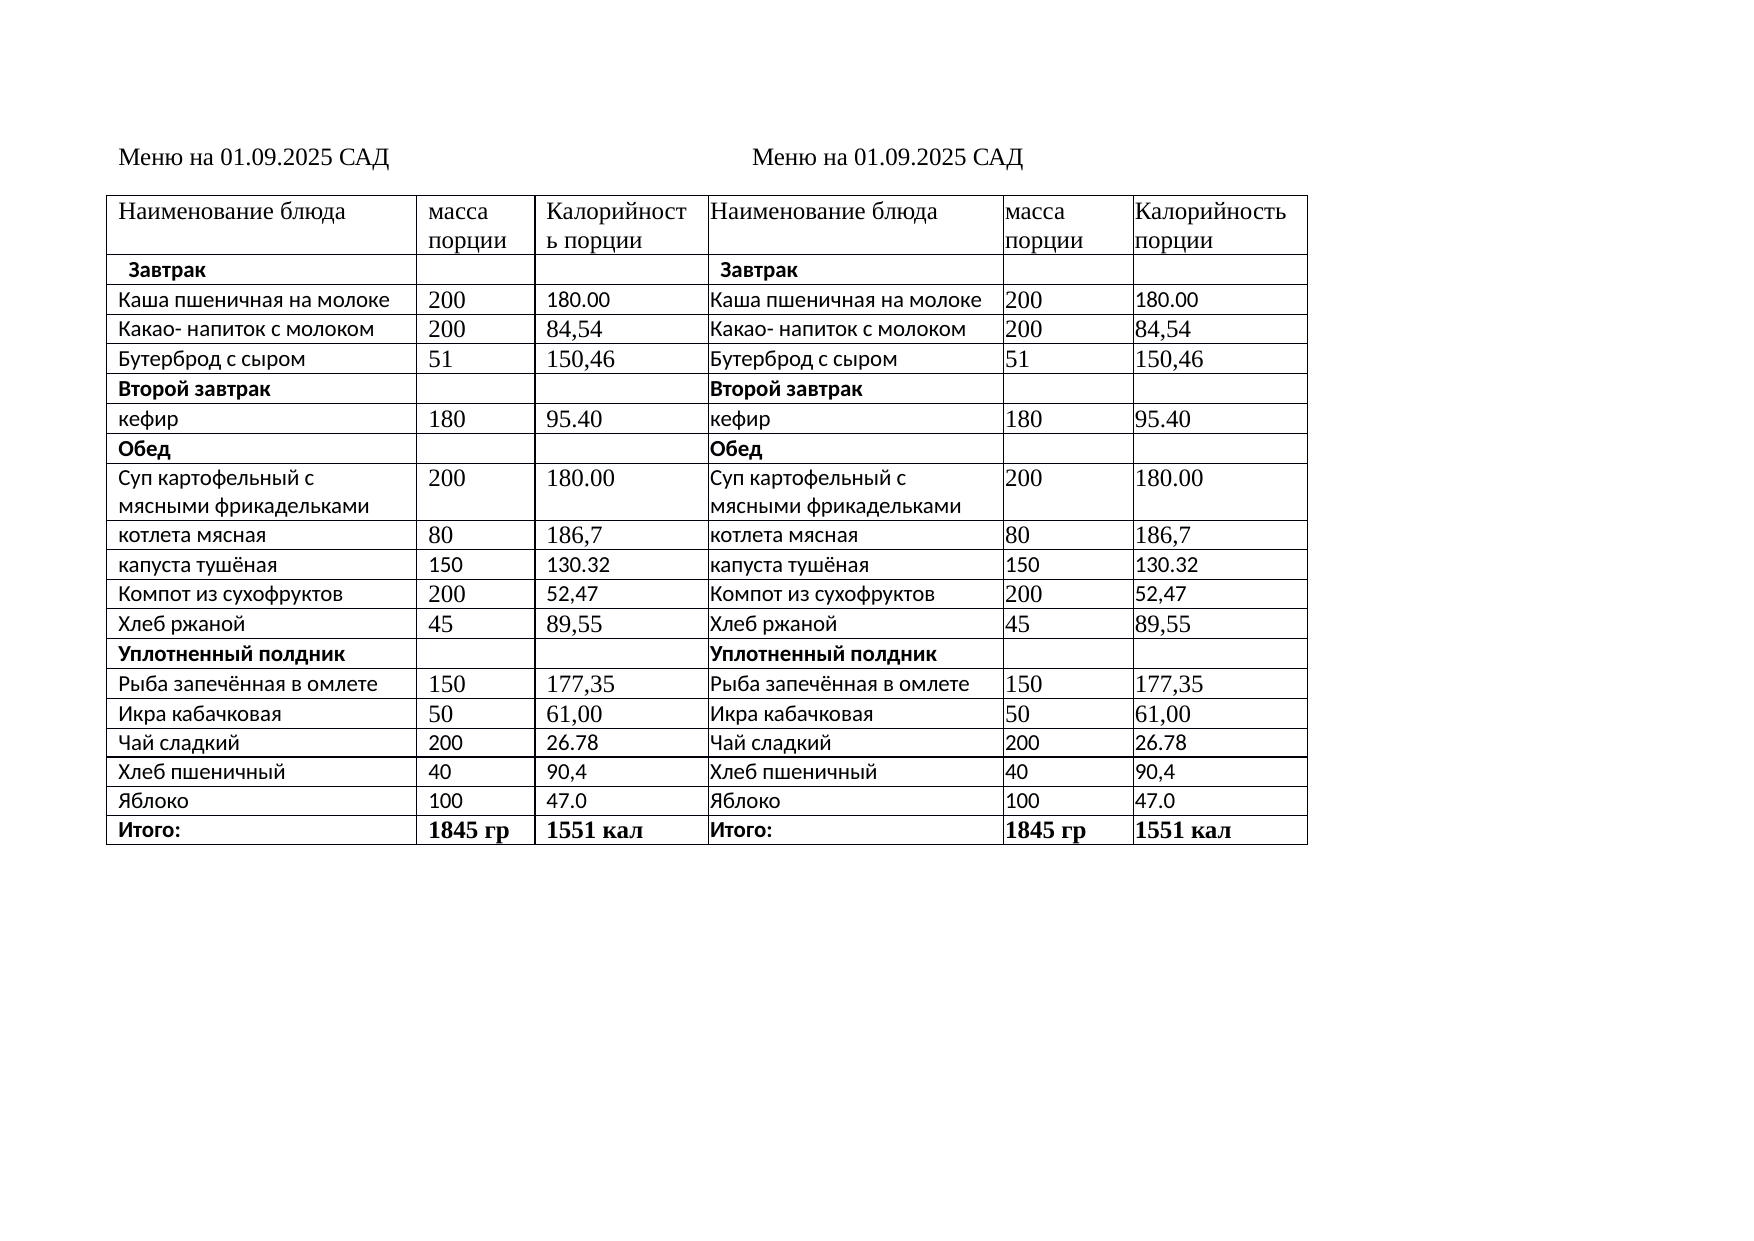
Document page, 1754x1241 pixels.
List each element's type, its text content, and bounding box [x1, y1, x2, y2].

table_header масса порции [1004, 196, 1133, 254]
table_cell 95.40 [1134, 404, 1307, 433]
table_cell 90,4 [536, 758, 708, 786]
table_cell [536, 639, 708, 668]
table_cell Рыба запечённая в омлете [709, 669, 1003, 698]
table_cell 1845 гр [417, 816, 534, 844]
table_cell 186,7 [536, 521, 708, 549]
table_cell 1551 кал [536, 816, 708, 844]
table_cell Бутерброд с сыром [107, 344, 416, 373]
table_cell 150 [417, 550, 534, 578]
table_cell Хлеб ржаной [107, 609, 416, 638]
table_cell Хлеб ржаной [709, 609, 1003, 638]
table_cell 180.00 [536, 464, 708, 519]
table_cell 26.78 [536, 729, 708, 756]
table_cell Чай сладкий [709, 729, 1003, 756]
table_cell 177,35 [1134, 669, 1307, 698]
table_cell Яблоко [107, 787, 416, 814]
table_cell Хлеб пшеничный [709, 758, 1003, 786]
table_cell Икра кабачковая [709, 699, 1003, 727]
table_cell 90,4 [1134, 758, 1307, 786]
table_cell 180.00 [1134, 285, 1307, 313]
table_cell 180 [417, 404, 534, 433]
table_cell 200 [417, 580, 534, 608]
table_cell 52,47 [536, 580, 708, 608]
table_cell 1551 кал [1134, 816, 1307, 844]
table_cell капуста тушёная [709, 550, 1003, 578]
table_cell 200 [1004, 285, 1133, 313]
table_cell 40 [1004, 758, 1133, 786]
table_cell 100 [417, 787, 534, 814]
table_cell 150 [417, 669, 534, 698]
table_cell Обед [709, 434, 1003, 462]
table_cell 150,46 [1134, 344, 1307, 373]
table_cell 80 [417, 521, 534, 549]
table_cell 130.32 [1134, 550, 1307, 578]
table_cell Каша пшеничная на молоке [107, 285, 416, 313]
table_cell Суп картофельный с мясными фрикадельками [709, 464, 1003, 519]
table_cell котлета мясная [709, 521, 1003, 549]
table_cell Икра кабачковая [107, 699, 416, 727]
table_header Наименование блюда [709, 196, 1003, 254]
table_cell Бутерброд с сыром [709, 344, 1003, 373]
table_cell [1004, 639, 1133, 668]
table_cell 61,00 [1134, 699, 1307, 727]
table_cell 200 [1004, 580, 1133, 608]
text Меню на 01.09.2025 САД Меню на 01.09.2025 САД [118, 142, 1636, 170]
table_cell 200 [417, 315, 534, 343]
table_cell 95.40 [536, 404, 708, 433]
table_cell 150 [1004, 550, 1133, 578]
table_cell Хлеб пшеничный [107, 758, 416, 786]
table_cell 200 [417, 464, 534, 519]
table_cell 84,54 [536, 315, 708, 343]
table_cell Завтрак [107, 255, 416, 284]
table_cell Уплотненный полдник [107, 639, 416, 668]
table_cell [417, 255, 534, 284]
table_cell 186,7 [1134, 521, 1307, 549]
table_cell 47.0 [1134, 787, 1307, 814]
table_cell 200 [417, 729, 534, 756]
table_cell Завтрак [709, 255, 1003, 284]
table_cell 180 [1004, 404, 1133, 433]
table_cell Какао- напиток с молоком [107, 315, 416, 343]
table_cell 89,55 [536, 609, 708, 638]
table_cell [1004, 255, 1133, 284]
table_cell капуста тушёная [107, 550, 416, 578]
table_cell Компот из сухофруктов [709, 580, 1003, 608]
table_header масса порции [417, 196, 534, 254]
table_cell 1845 гр [1004, 816, 1133, 844]
table_cell 200 [1004, 315, 1133, 343]
table_cell 50 [417, 699, 534, 727]
table_cell 200 [1004, 729, 1133, 756]
table_cell 150,46 [536, 344, 708, 373]
table_header Наименование блюда [107, 196, 416, 254]
table_cell Итого: [709, 816, 1003, 844]
table_cell Итого: [107, 816, 416, 844]
table_cell 51 [417, 344, 534, 373]
table_cell [417, 639, 534, 668]
table_cell 80 [1004, 521, 1133, 549]
table_header Калорийность порции [536, 196, 708, 254]
table_cell [1134, 639, 1307, 668]
table_cell Компот из сухофруктов [107, 580, 416, 608]
table_cell 84,54 [1134, 315, 1307, 343]
table_cell [536, 255, 708, 284]
table_cell 61,00 [536, 699, 708, 727]
table_cell 40 [417, 758, 534, 786]
table_cell [536, 434, 708, 462]
table_cell 177,35 [536, 669, 708, 698]
table_cell 47.0 [536, 787, 708, 814]
table_cell 89,55 [1134, 609, 1307, 638]
table_cell Какао- напиток с молоком [709, 315, 1003, 343]
table_cell Второй завтрак [709, 374, 1003, 403]
table_cell Рыба запечённая в омлете [107, 669, 416, 698]
table_cell котлета мясная [107, 521, 416, 549]
table_cell [417, 374, 534, 403]
table_cell Каша пшеничная на молоке [709, 285, 1003, 313]
table_cell 52,47 [1134, 580, 1307, 608]
table_cell 180.00 [536, 285, 708, 313]
table_cell 50 [1004, 699, 1133, 727]
table_cell [1004, 434, 1133, 462]
table_cell 200 [417, 285, 534, 313]
table_cell Яблоко [709, 787, 1003, 814]
table_cell Суп картофельный с мясными фрикадельками [107, 464, 416, 519]
table_cell 200 [1004, 464, 1133, 519]
table_cell Второй завтрак [107, 374, 416, 403]
table_header Калорийность порции [1134, 196, 1307, 254]
table_cell 51 [1004, 344, 1133, 373]
table_cell 150 [1004, 669, 1133, 698]
table_cell [417, 434, 534, 462]
table_cell 26.78 [1134, 729, 1307, 756]
table_cell [1004, 374, 1133, 403]
table_cell Уплотненный полдник [709, 639, 1003, 668]
table_cell 45 [1004, 609, 1133, 638]
table_cell 45 [417, 609, 534, 638]
table_cell [1134, 434, 1307, 462]
table_cell Чай сладкий [107, 729, 416, 756]
table_cell 180.00 [1134, 464, 1307, 519]
table_cell 130.32 [536, 550, 708, 578]
table_cell 100 [1004, 787, 1133, 814]
table_cell кефир [107, 404, 416, 433]
table_cell [536, 374, 708, 403]
table_cell кефир [709, 404, 1003, 433]
table_cell [1134, 255, 1307, 284]
table_cell Обед [107, 434, 416, 462]
table_cell [1134, 374, 1307, 403]
